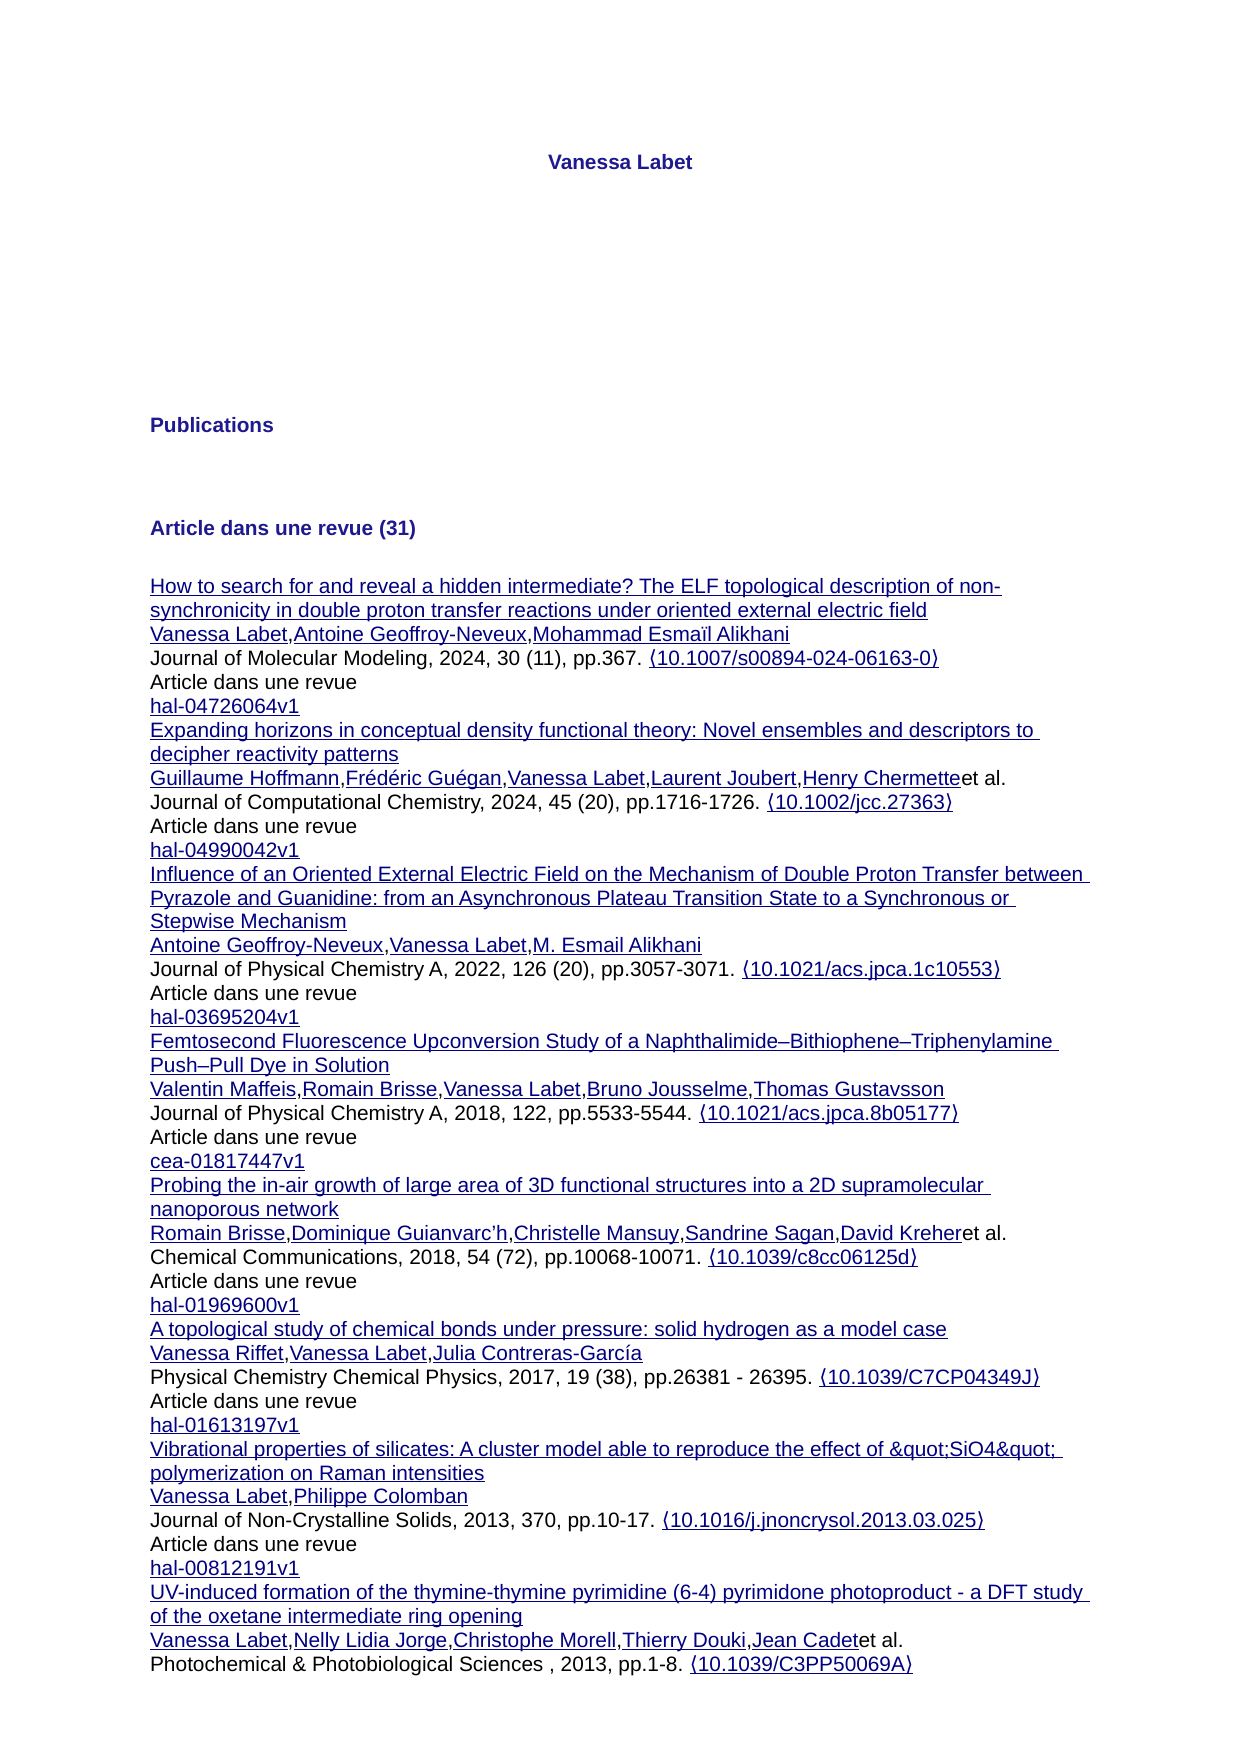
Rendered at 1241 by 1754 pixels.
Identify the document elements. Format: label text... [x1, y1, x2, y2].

table_cell Pyrazole and Guanidine: from an Asynchronous Plateau Transition State to a Synchronous or Stepwise Mechanism Antoine Geoffroy-Neveux,Vanessa Labet,M. Esmail Alikhani Journal of Physical Chemistry A, 2022, 126 (20), pp.3057-3071. ⟨10.1021/acs.jpca.1c10553⟩ Article dans une revue hal-03695204v1 [150, 883, 1090, 1029]
table_cell of the oxetane intermediate ring opening Vanessa Labet,Nelly Lidia Jorge,Christophe Morell,Thierry Douki,Jean Cadetet al. Photochemical & Photobiological Sciences , 2013, pp.1-8. ⟨10.1039/C3PP50069A⟩ [150, 1602, 1090, 1676]
table_header How to search for and reveal a hidden intermediate? The ELF topological description of non-synchronicity in double proton transfer reactions under oriented external electric field Vanessa Labet,Antoine Geoffroy-Neveux,Mohammad Esmaïl Alikhani Journal of Molecular Modeling, 2024, 30 (11), pp.367. ⟨10.1007/s00894-024-06163-0⟩ Article dans une revue hal-04726064v1 [150, 574, 1090, 718]
subtitle Article dans une revue (31) [150, 516, 1090, 539]
table_cell Vibrational properties of silicates: A cluster model able to reproduce the effect of &quot;SiO4&quot; polymerization on Raman intensities Vanessa Labet,Philippe Colomban Journal of Non-Crystalline Solids, 2013, 370, pp.10-17. ⟨10.1016/j.jnoncrysol.2013.03.025⟩ Article dans une revue hal-00812191v1 [150, 1436, 1090, 1580]
table_cell Expanding horizons in conceptual density functional theory: Novel ensembles and descriptors to decipher reactivity patterns Guillaume Hoffmann,Frédéric Guégan,Vanessa Labet,Laurent Joubert,Henry Chermetteet al. Journal of Computational Chemistry, 2024, 45 (20), pp.1716-1726. ⟨10.1002/jcc.27363⟩ Article dans une revue hal-04990042v1 [150, 718, 1090, 861]
table_cell A topological study of chemical bonds under pressure: solid hydrogen as a model case Vanessa Riffet,Vanessa Labet,Julia Contreras-García Physical Chemistry Chemical Physics, 2017, 19 (38), pp.26381 - 26395. ⟨10.1039/C7CP04349J⟩ Article dans une revue hal-01613197v1 [150, 1317, 1090, 1436]
table_cell Influence of an Oriented External Electric Field on the Mechanism of Double Proton Transfer between [150, 861, 1090, 882]
table_cell Probing the in-air growth of large area of 3D functional structures into a 2D supramolecular nanoporous network Romain Brisse,Dominique Guianvarc’h,Christelle Mansuy,Sandrine Sagan,David Kreheret al. Chemical Communications, 2018, 54 (72), pp.10068-10071. ⟨10.1039/c8cc06125d⟩ Article dans une revue hal-01969600v1 [150, 1173, 1090, 1317]
subtitle Publications [150, 412, 1090, 436]
table_cell UV-induced formation of the thymine-thymine pyrimidine (6-4) pyrimidone photoproduct - a DFT study [150, 1580, 1090, 1601]
subtitle Vanessa Labet [150, 150, 1090, 174]
table_cell Femtosecond Fluorescence Upconversion Study of a Naphthalimide–Bithiophene–Triphenylamine Push–Pull Dye in Solution Valentin Maffeis,Romain Brisse,Vanessa Labet,Bruno Jousselme,Thomas Gustavsson Journal of Physical Chemistry A, 2018, 122, pp.5533-5544. ⟨10.1021/acs.jpca.8b05177⟩ Article dans une revue cea-01817447v1 [150, 1029, 1090, 1173]
